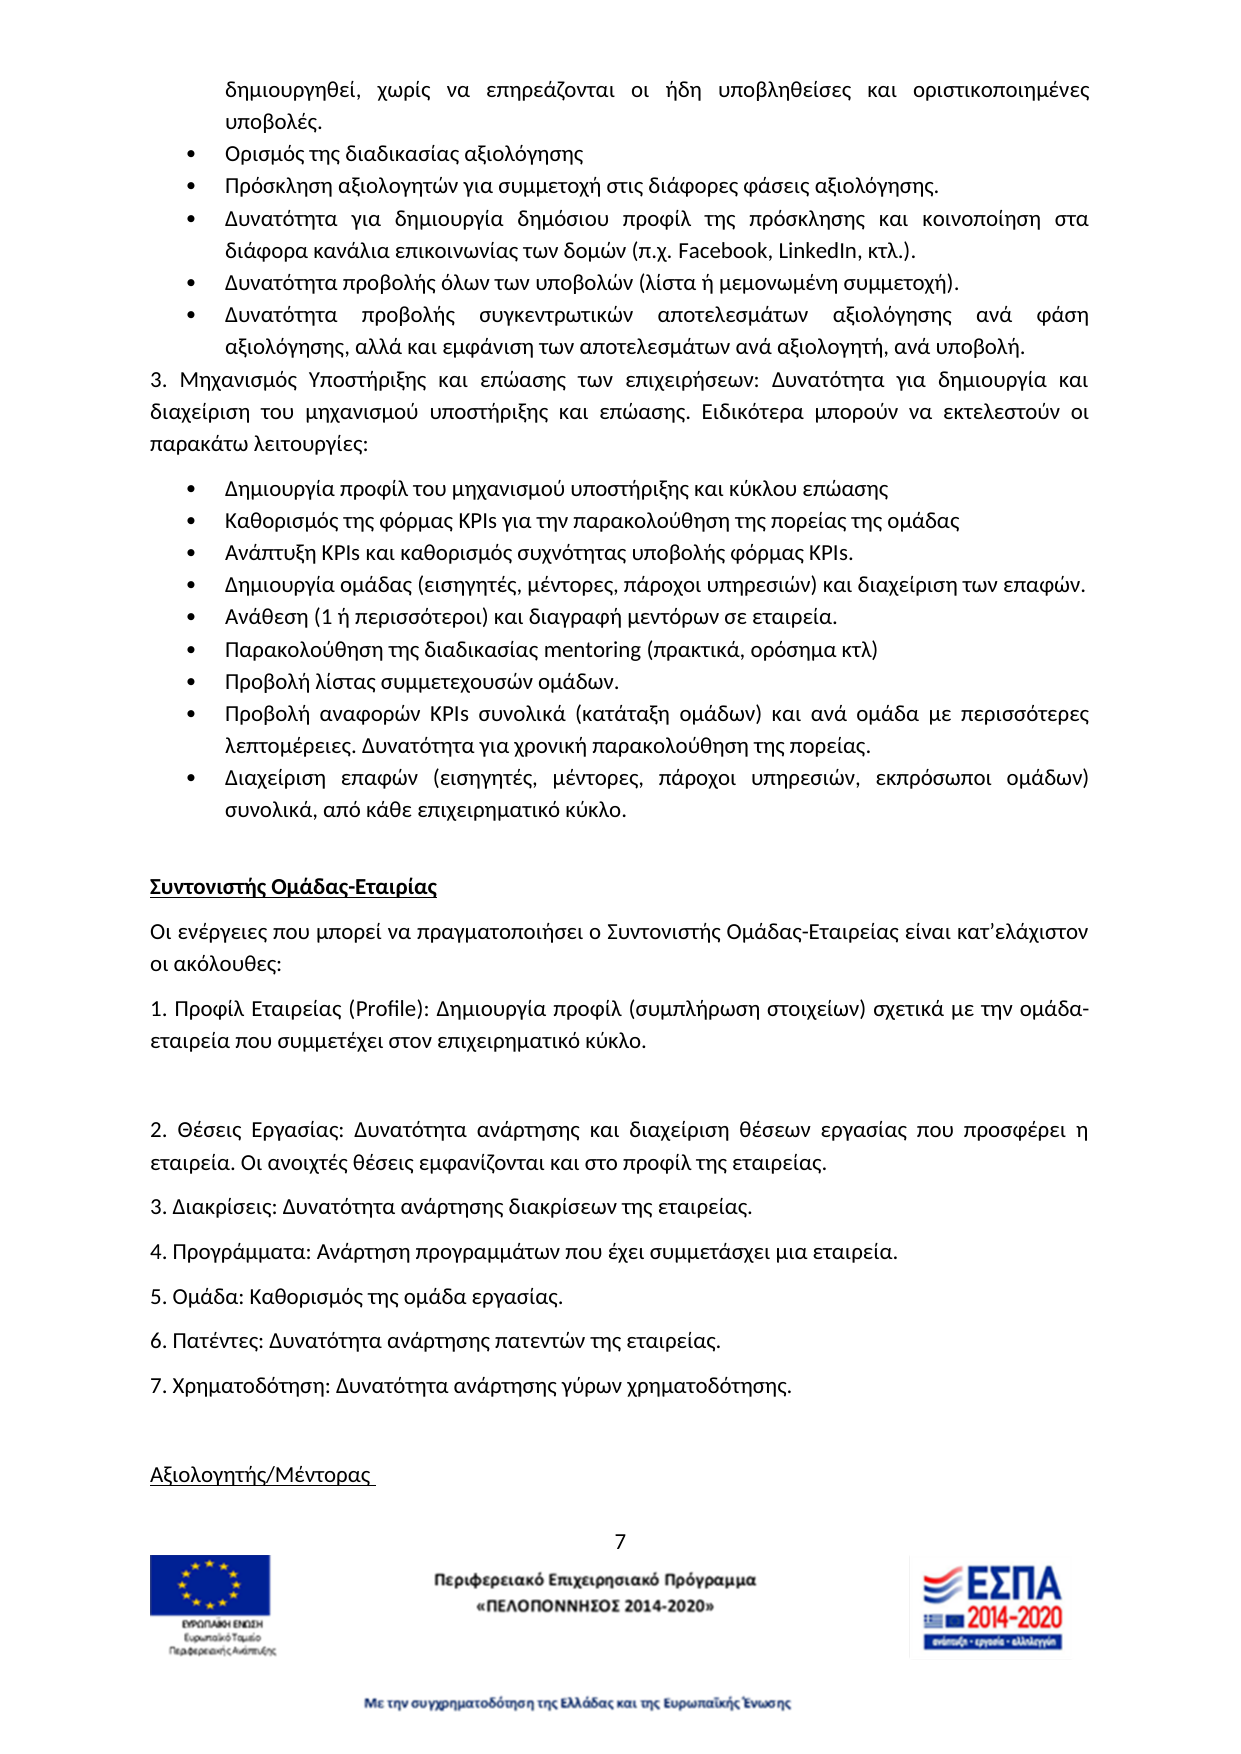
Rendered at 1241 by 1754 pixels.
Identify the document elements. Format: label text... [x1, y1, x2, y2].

text Οι ενέργειες που μπορεί να πραγματοποιήσει ο Συντονιστής Ομάδας-Εταιρείας είναι κατ’ελάχιστον οι ακόλουθες: [150, 917, 1090, 977]
text Αξιολογητής/Μέντορας [150, 1461, 1090, 1489]
list Παρακολούθηση της διαδικασίας mentoring (πρακτικά, ορόσημα κτλ) [187, 635, 1090, 663]
text 2. Θέσεις Εργασίας: Δυνατότητα ανάρτησης και διαχείριση θέσεων εργασίας που προσφέρει η εταιρεία. Οι ανοιχτές θέσεις εμφανίζονται και στο προφίλ της εταιρείας. [150, 1116, 1090, 1176]
list Δυνατότητα προβολής όλων των υποβολών (λίστα ή μεμονωμένη συμμετοχή). [187, 268, 1090, 296]
text 6. Πατέντες: Δυνατότητα ανάρτησης πατεντών της εταιρείας. [150, 1327, 1090, 1354]
list Δυνατότητα προβολής συγκεντρωτικών αποτελεσμάτων αξιολόγησης ανά φάση αξιολόγησης, αλλά και εμφάνιση των αποτελεσμάτων ανά αξιολογητή, ανά υποβολή. [187, 300, 1090, 361]
list Προβολή λίστας συμμετεχουσών ομάδων. [187, 667, 1090, 695]
text 3. Διακρίσεις: Δυνατότητα ανάρτησης διακρίσεων της εταιρείας. [150, 1192, 1090, 1221]
list Καθορισμός της φόρμας KPIs για την παρακολούθηση της πορείας της ομάδας [187, 506, 1090, 534]
list Δημιουργία ομάδας (εισηγητές, μέντορες, πάροχοι υπηρεσιών) και διαχείριση των επαφών. [187, 570, 1090, 598]
list Ανάθεση (1 ή περισσότεροι) και διαγραφή μεντόρων σε εταιρεία. [187, 602, 1090, 631]
text Συντονιστής Ομάδας-Εταιρίας [150, 872, 1090, 901]
list Προβολή αναφορών ΚΡΙs συνολικά (κατάταξη ομάδων) και ανά ομάδα με περισσότερες λεπτομέρειες. Δυνατότητα για χρονική παρακολούθηση της πορείας. [187, 699, 1090, 759]
text 1. Προφίλ Εταιρείας (Profile): Δημιουργία προφίλ (συμπλήρωση στοιχείων) σχετικά με την ομάδα-εταιρεία που συμμετέχει στον επιχειρηματικό κύκλο. [150, 994, 1090, 1054]
list δημιουργηθεί, χωρίς να επηρεάζονται οι ήδη υποβληθείσες και οριστικοποιημένες υποβολές. [187, 75, 1090, 135]
text 7. Χρηματοδότηση: Δυνατότητα ανάρτησης γύρων χρηματοδότησης. [150, 1371, 1090, 1399]
text 4. Προγράμματα: Ανάρτηση προγραμμάτων που έχει συμμετάσχει μια εταιρεία. [150, 1237, 1090, 1265]
text 3. Μηχανισμός Υποστήριξης και επώασης των επιχειρήσεων: Δυνατότητα για δημιουργία και διαχείριση του μηχανισμού υποστήριξης και επώασης. Ειδικότερα μπορούν να εκτελεστούν οι παρακάτω λειτουργίες: [150, 365, 1090, 457]
list Πρόσκληση αξιολογητών για συμμετοχή στις διάφορες φάσεις αξιολόγησης. [187, 172, 1090, 199]
text 5. Ομάδα: Καθορισμός της ομάδα εργασίας. [150, 1282, 1090, 1310]
list Διαχείριση επαφών (εισηγητές, μέντορες, πάροχοι υπηρεσιών, εκπρόσωποι ομάδων) συνολικά, από κάθε επιχειρηματικό κύκλο. [187, 763, 1090, 824]
list Ορισμός της διαδικασίας αξιολόγησης [187, 139, 1090, 167]
list Ανάπτυξη ΚPIs και καθορισμός συχνότητας υποβολής φόρμας ΚΡΙs. [187, 538, 1090, 566]
list Δυνατότητα για δημιουργία δημόσιου προφίλ της πρόσκλησης και κοινοποίηση στα διάφορα κανάλια επικοινωνίας των δομών (π.χ. Facebook, LinkedIn, κτλ.). [187, 204, 1090, 264]
list Δημιουργία προφίλ του μηχανισμού υποστήριξης και κύκλου επώασης [187, 474, 1090, 502]
